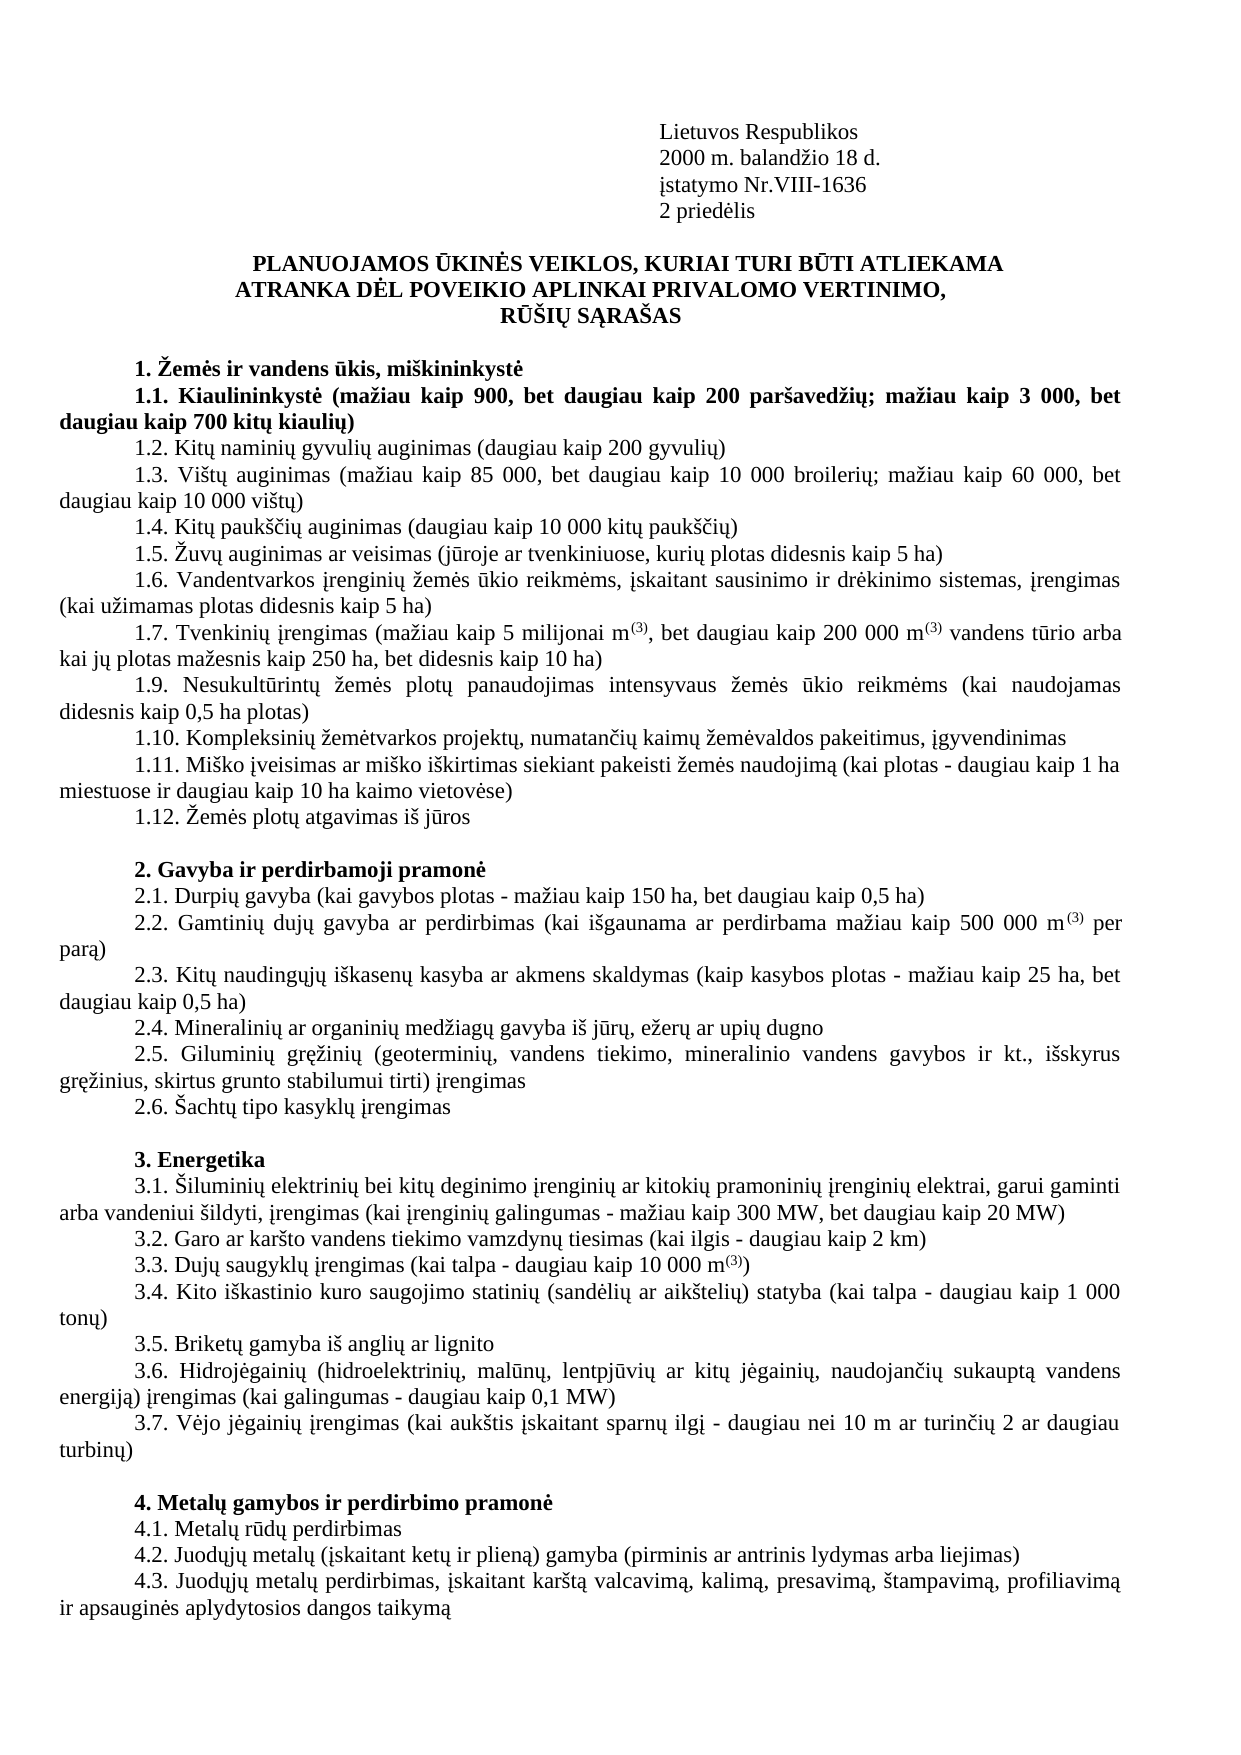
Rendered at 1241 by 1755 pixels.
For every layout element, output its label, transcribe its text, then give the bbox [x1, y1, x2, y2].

text 4. Metalų gamybos ir perdirbimo pramonė [59, 1488, 1122, 1515]
text 4.3. Juodųjų metalų perdirbimas, įskaitant karštą valcavimą, kalimą, presavimą, štampavimą, profiliavimą ir apsauginės aplydytosios dangos taikymą [59, 1568, 1122, 1620]
text 1.4. Kitų paukščių auginimas (daugiau kaip 10 000 kitų paukščių) [59, 513, 1122, 540]
text 3.4. Kito iškastinio kuro saugojimo statinių (sandėlių ar aikštelių) statyba (kai talpa - daugiau kaip 1 000 tonų) [59, 1278, 1122, 1330]
text 1.10. Kompleksinių žemėtvarkos projektų, numatančių kaimų žemėvaldos pakeitimus, įgyvendinimas [59, 724, 1122, 751]
text 2.6. Šachtų tipo kasyklų įrengimas [59, 1093, 1122, 1119]
text 2.3. Kitų naudingųjų iškasenų kasyba ar akmens skaldymas (kaip kasybos plotas - mažiau kaip 25 ha, bet daugiau kaip 0,5 ha) [59, 961, 1122, 1014]
text 1.1. Kiaulininkystė (mažiau kaip 900, bet daugiau kaip 200 paršavedžių; mažiau kaip 3 000, bet daugiau kaip 700 kitų kiaulių) [59, 382, 1122, 434]
text 1.2. Kitų naminių gyvulių auginimas (daugiau kaip 200 gyvulių) [59, 434, 1122, 461]
text Lietuvos Respublikos [59, 118, 1122, 144]
text 1. Žemės ir vandens ūkis, miškininkystė [59, 355, 1122, 382]
text ATRANKA DĖL POVEIKIO APLINKAI PRIVALOMO VERTINIMO, [59, 276, 1122, 303]
text 1.9. Nesukultūrintų žemės plotų panaudojimas intensyvaus žemės ūkio reikmėms (kai naudojamas didesnis kaip 0,5 ha plotas) [59, 672, 1122, 724]
text 2.4. Mineralinių ar organinių medžiagų gavyba iš jūrų, ežerų ar upių dugno [59, 1014, 1122, 1041]
text 2.1. Durpių gavyba (kai gavybos plotas - mažiau kaip 150 ha, bet daugiau kaip 0,5 ha) [59, 882, 1122, 909]
text 1.6. Vandentvarkos įrenginių žemės ūkio reikmėms, įskaitant sausinimo ir drėkinimo sistemas, įrengimas (kai užimamas plotas didesnis kaip 5 ha) [59, 566, 1122, 619]
text 1.3. Vištų auginimas (mažiau kaip 85 000, bet daugiau kaip 10 000 broilerių; mažiau kaip 60 000, bet daugiau kaip 10 000 vištų) [59, 461, 1122, 513]
text 4.1. Metalų rūdų perdirbimas [59, 1515, 1122, 1541]
text 2.2. Gamtinių dujų gavyba ar perdirbimas (kai išgaunama ar perdirbama mažiau kaip 500 000 m(3) per parą) [59, 909, 1122, 961]
text 3.6. Hidrojėgainių (hidroelektrinių, malūnų, lentpjūvių ar kitų jėgainių, naudojančių sukauptą vandens energiją) įrengimas (kai galingumas - daugiau kaip 0,1 MW) [59, 1357, 1122, 1409]
text 3.3. Dujų saugyklų įrengimas (kai talpa - daugiau kaip 10 000 m(3)) [59, 1251, 1122, 1278]
text 2 priedėlis [59, 197, 1122, 223]
subtitle PLANUOJAMOS ŪKINĖS VEIKLOS, KURIAI TURI BŪTI ATLIEKAMA [59, 250, 1122, 276]
text 2.5. Giluminių gręžinių (geoterminių, vandens tiekimo, mineralinio vandens gavybos ir kt., išskyrus gręžinius, skirtus grunto stabilumui tirti) įrengimas [59, 1041, 1122, 1093]
text RŪŠIŲ SĄRAŠAS [59, 303, 1122, 329]
text 4.2. Juodųjų metalų (įskaitant ketų ir plieną) gamyba (pirminis ar antrinis lydymas arba liejimas) [59, 1541, 1122, 1568]
text 3.5. Briketų gamyba iš anglių ar lignito [59, 1330, 1122, 1357]
text 3.1. Šiluminių elektrinių bei kitų deginimo įrenginių ar kitokių pramoninių įrenginių elektrai, garui gaminti arba vandeniui šildyti, įrengimas (kai įrenginių galingumas - mažiau kaip 300 MW, bet daugiau kaip 20 MW) [59, 1172, 1122, 1225]
text 1.12. Žemės plotų atgavimas iš jūros [59, 803, 1122, 830]
text 1.11. Miško įveisimas ar miško iškirtimas siekiant pakeisti žemės naudojimą (kai plotas - daugiau kaip 1 ha miestuose ir daugiau kaip 10 ha kaimo vietovėse) [59, 751, 1122, 803]
text 3.7. Vėjo jėgainių įrengimas (kai aukštis įskaitant sparnų ilgį - daugiau nei 10 m ar turinčių 2 ar daugiau turbinų) [59, 1409, 1122, 1462]
text 1.7. Tvenkinių įrengimas (mažiau kaip 5 milijonai m(3), bet daugiau kaip 200 000 m(3) vandens tūrio arba kai jų plotas mažesnis kaip 250 ha, bet didesnis kaip 10 ha) [59, 619, 1122, 672]
text 2000 m. balandžio 18 d. [59, 144, 1122, 171]
text 2. Gavyba ir perdirbamoji pramonė [59, 856, 1122, 882]
text 3.2. Garo ar karšto vandens tiekimo vamzdynų tiesimas (kai ilgis - daugiau kaip 2 km) [59, 1225, 1122, 1251]
text įstatymo Nr.VIII-1636 [59, 171, 1122, 197]
text 3. Energetika [59, 1146, 1122, 1172]
text 1.5. Žuvų auginimas ar veisimas (jūroje ar tvenkiniuose, kurių plotas didesnis kaip 5 ha) [59, 540, 1122, 566]
